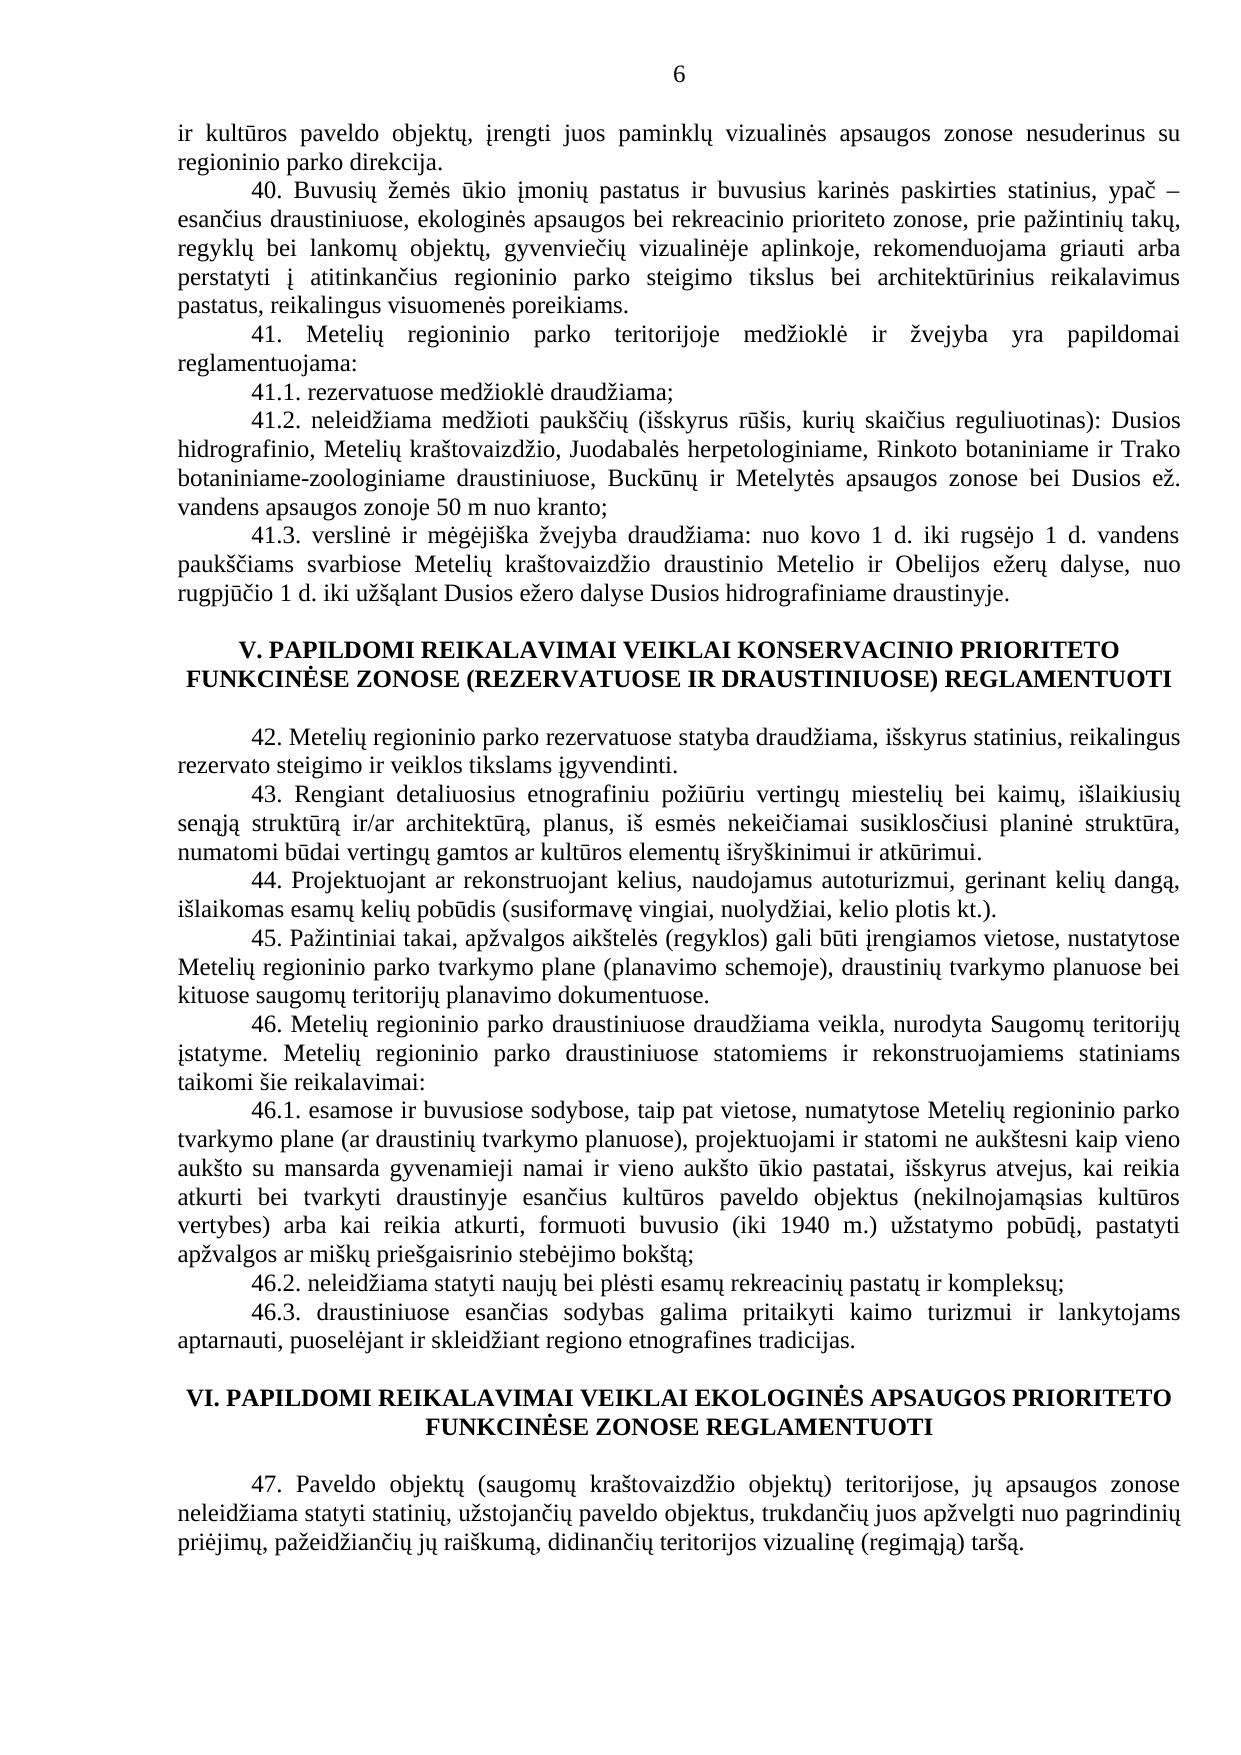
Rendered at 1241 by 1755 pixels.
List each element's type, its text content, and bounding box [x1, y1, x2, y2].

text 45. Pažintiniai takai, apžvalgos aikštelės (regyklos) gali būti įrengiamos vietose, nustatytose Metelių regioninio parko tvarkymo plane (planavimo schemoje), draustinių tvarkymo planuose bei kituose saugomų teritorijų planavimo dokumentuose. [177, 923, 1181, 1009]
text 46.3. draustiniuose esančias sodybas galima pritaikyti kaimo turizmui ir lankytojams aptarnauti, puoselėjant ir skleidžiant regiono etnografines tradicijas. [177, 1297, 1181, 1354]
text 41.1. rezervatuose medžioklė draudžiama; [177, 377, 1181, 406]
text 42. Metelių regioninio parko rezervatuose statyba draudžiama, išskyrus statinius, reikalingus rezervato steigimo ir veiklos tikslams įgyvendinti. [177, 722, 1181, 779]
text 46. Metelių regioninio parko draustiniuose draudžiama veikla, nurodyta Saugomų teritorijų įstatyme. Metelių regioninio parko draustiniuose statomiems ir rekonstruojamiems statiniams taikomi šie reikalavimai: [177, 1009, 1181, 1096]
text V. PAPILDOMI REIKALAVIMAI VEIKLAI Konservacinio prioriteto funkcinėsE zonosE (rezervatUOSE ir draustiniUOSE) REGLAMENTUOTI [177, 636, 1181, 693]
text 41.3. verslinė ir mėgėjiška žvejyba draudžiama: nuo kovo 1 d. iki rugsėjo 1 d. vandens paukščiams svarbiose Metelių kraštovaizdžio draustinio Metelio ir Obelijos ežerų dalyse, nuo rugpjūčio 1 d. iki užšąlant Dusios ežero dalyse Dusios hidrografiniame draustinyje. [177, 521, 1181, 607]
text VI. PAPILDOMI REIKALAVIMAI VEIKLAI EKOLOGINĖS APSAUGOS prioriteto funkcinėSE zonOSE REGLAMENTUOTI [177, 1383, 1181, 1441]
text 46.2. neleidžiama statyti naujų bei plėsti esamų rekreacinių pastatų ir kompleksų; [177, 1268, 1181, 1297]
text 47. Paveldo objektų (saugomų kraštovaizdžio objektų) teritorijose, jų apsaugos zonose neleidžiama statyti statinių, užstojančių paveldo objektus, trukdančių juos apžvelgti nuo pagrindinių priėjimų, pažeidžiančių jų raiškumą, didinančių teritorijos vizualinę (regimąją) taršą. [177, 1469, 1181, 1556]
text 46.1. esamose ir buvusiose sodybose, taip pat vietose, numatytose Metelių regioninio parko tvarkymo plane (ar draustinių tvarkymo planuose), projektuojami ir statomi ne aukštesni kaip vieno aukšto su mansarda gyvenamieji namai ir vieno aukšto ūkio pastatai, išskyrus atvejus, kai reikia atkurti bei tvarkyti draustinyje esančius kultūros paveldo objektus (nekilnojamąsias kultūros vertybes) arba kai reikia atkurti, formuoti buvusio (iki 1940 m.) užstatymo pobūdį, pastatyti apžvalgos ar miškų priešgaisrinio stebėjimo bokštą; [177, 1096, 1181, 1268]
text 44. Projektuojant ar rekonstruojant kelius, naudojamus autoturizmui, gerinant kelių dangą, išlaikomas esamų kelių pobūdis (susiformavę vingiai, nuolydžiai, kelio plotis kt.). [177, 866, 1181, 923]
text ir kultūros paveldo objektų, įrengti juos paminklų vizualinės apsaugos zonose nesuderinus su regioninio parko direkcija. [177, 118, 1181, 176]
text 41. Metelių regioninio parko teritorijoje medžioklė ir žvejyba yra papildomai reglamentuojama: [177, 319, 1181, 377]
text 40. Buvusių žemės ūkio įmonių pastatus ir buvusius karinės paskirties statinius, ypač – esančius draustiniuose, ekologinės apsaugos bei rekreacinio prioriteto zonose, prie pažintinių takų, regyklų bei lankomų objektų, gyvenviečių vizualinėje aplinkoje, rekomenduojama griauti arba perstatyti į atitinkančius regioninio parko steigimo tikslus bei architektūrinius reikalavimus pastatus, reikalingus visuomenės poreikiams. [177, 176, 1181, 319]
text 41.2. neleidžiama medžioti paukščių (išskyrus rūšis, kurių skaičius reguliuotinas): Dusios hidrografinio, Metelių kraštovaizdžio, Juodabalės herpetologiniame, Rinkoto botaniniame ir Trako botaniniame-zoologiniame draustiniuose, Buckūnų ir Metelytės apsaugos zonose bei Dusios ež. vandens apsaugos zonoje 50 m nuo kranto; [177, 406, 1181, 521]
text 43. Rengiant detaliuosius etnografiniu požiūriu vertingų miestelių bei kaimų, išlaikiusių senąją struktūrą ir/ar architektūrą, planus, iš esmės nekeičiamai susiklosčiusi planinė struktūra, numatomi būdai vertingų gamtos ar kultūros elementų išryškinimui ir atkūrimui. [177, 779, 1181, 866]
